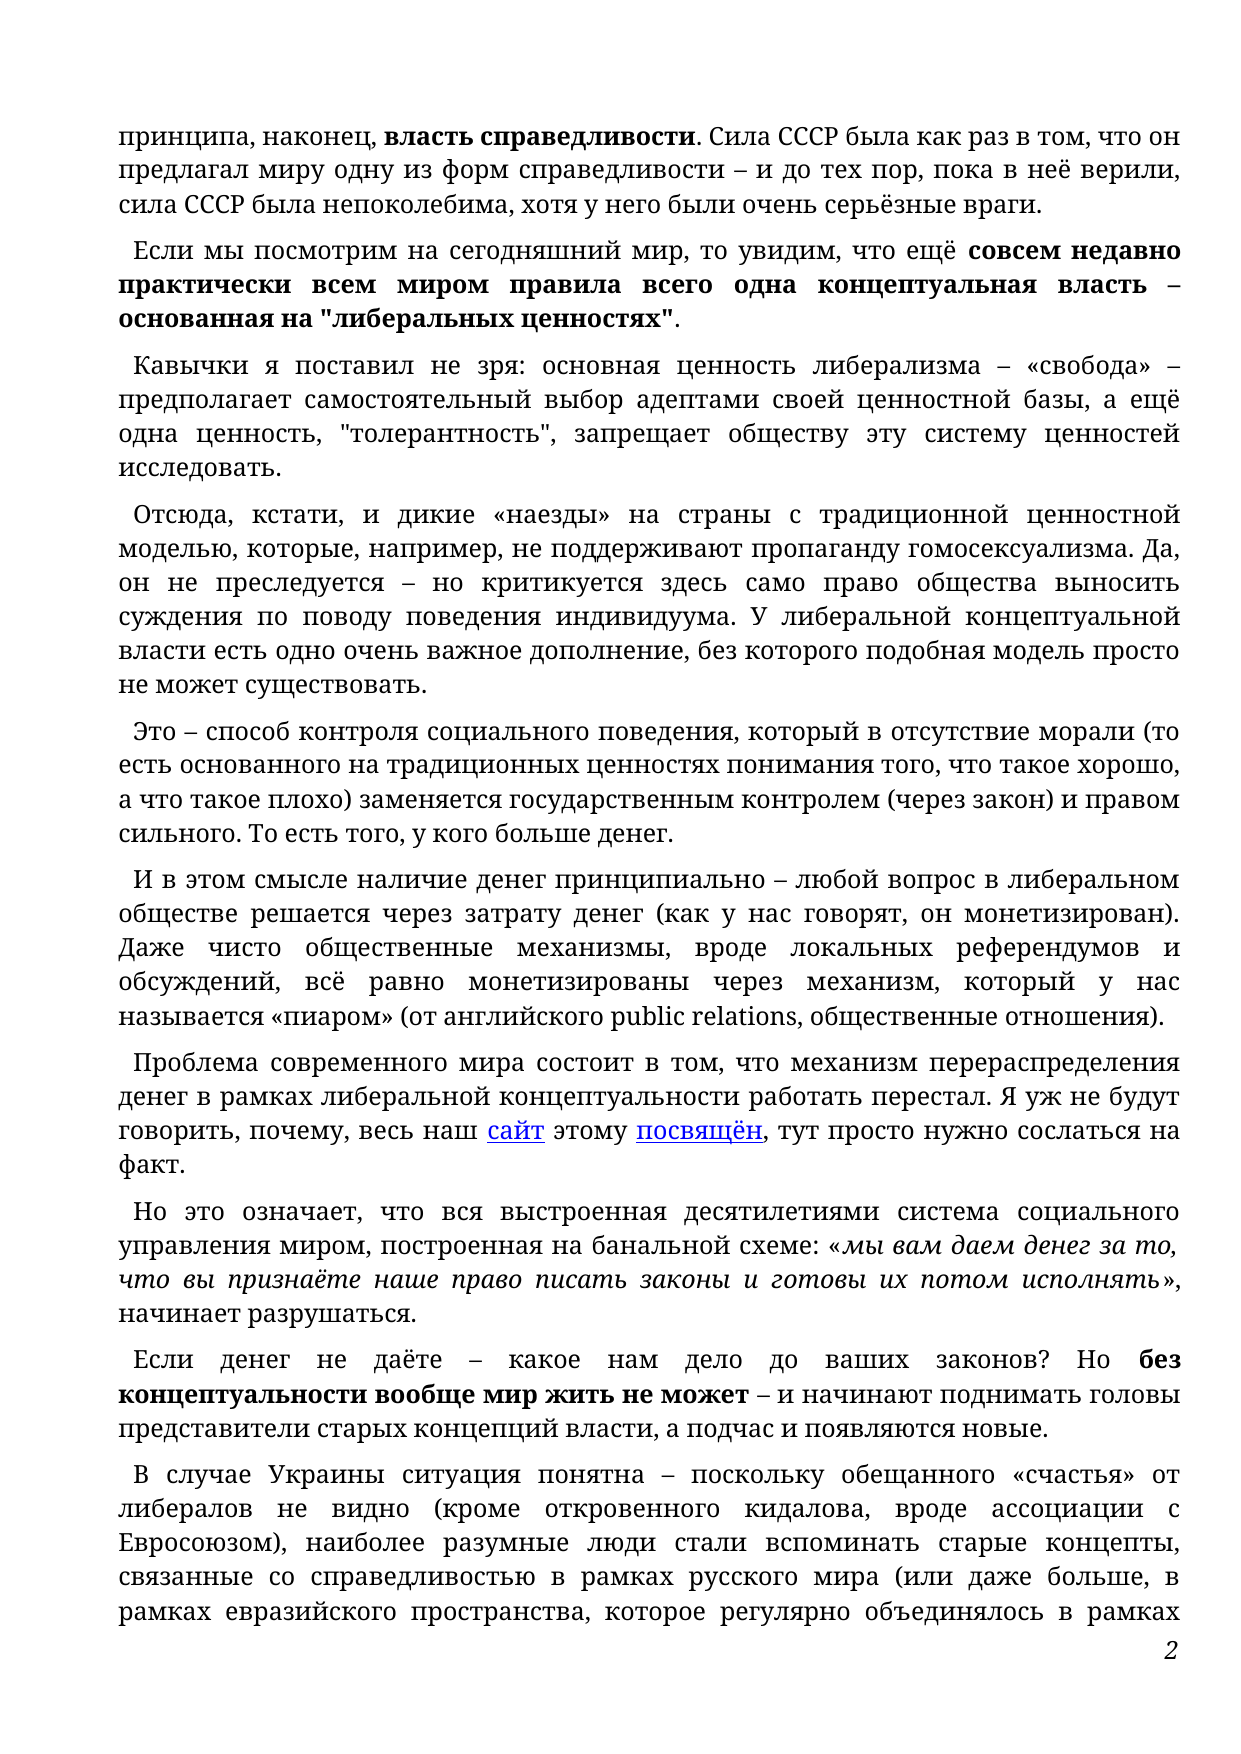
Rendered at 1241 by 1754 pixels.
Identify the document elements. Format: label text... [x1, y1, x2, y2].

text принципа, наконец, власть справедливости. Сила СССР была как раз в том, что он предлагал миру одну из форм справедливости – и до тех пор, пока в неё верили, сила СССР была непоколебима, хотя у него были очень серьёзные враги. [118, 118, 1181, 220]
text Если денег не даёте – какое нам дело до ваших законов? Но без концептуальности вообще мир жить не может – и начинают поднимать головы представители старых концепций власти, а подчас и появляются новые. [118, 1342, 1181, 1444]
text Отсюда, кстати, и дикие «наезды» на страны с традиционной ценностной моделью, которые, например, не поддерживают пропаганду гомосексуализма. Да, он не преследуется – но критикуется здесь само право общества выносить суждения по поводу поведения индивидуума. У либеральной концептуальной власти есть одно очень важное дополнение, без которого подобная модель просто не может существовать. [118, 496, 1181, 701]
text Но это означает, что вся выстроенная десятилетиями система социального управления миром, построенная на банальной схеме: «мы вам даем денег за то, что вы признаёте наше право писать законы и готовы их потом исполнять», начинает разрушаться. [118, 1193, 1181, 1330]
text В случае Украины ситуация понятна – поскольку обещанного «счастья» от либералов не видно (кроме откровенного кидалова, вроде ассоциации с Евросоюзом), наиболее разумные люди стали вспоминать старые концепты, связанные со справедливостью в рамках русского мира (или даже больше, в рамках евразийского пространства, которое регулярно объединялось в рамках [118, 1457, 1181, 1627]
text Если мы посмотрим на сегодняшний мир, то увидим, что ещё совсем недавно практически всем миром правила всего одна концептуальная власть – основанная на "либеральных ценностях". [118, 233, 1181, 335]
text Проблема современного мира состоит в том, что механизм перераспределения денег в рамках либеральной концептуальности работать перестал. Я уж не будут говорить, почему, весь наш сайт этому посвящён, тут просто нужно сослаться на факт. [118, 1045, 1181, 1181]
text Кавычки я поставил не зря: основная ценность либерализма – «свобода» – предполагает самостоятельный выбор адептами своей ценностной базы, а ещё одна ценность, "толерантность", запрещает обществу эту систему ценностей исследовать. [118, 347, 1181, 484]
text Это – способ контроля социального поведения, который в отсутствие морали (то есть основанного на традиционных ценностях понимания того, что такое хорошо, а что такое плохо) заменяется государственным контролем (через закон) и правом сильного. То есть того, у кого больше денег. [118, 713, 1181, 849]
text И в этом смысле наличие денег принципиально – любой вопрос в либеральном обществе решается через затрату денег (как у нас говорят, он монетизирован). Даже чисто общественные механизмы, вроде локальных референдумов и обсуждений, всё равно монетизированы через механизм, который у нас называется «пиаром» (от английского public relations, общественные отношения). [118, 862, 1181, 1032]
